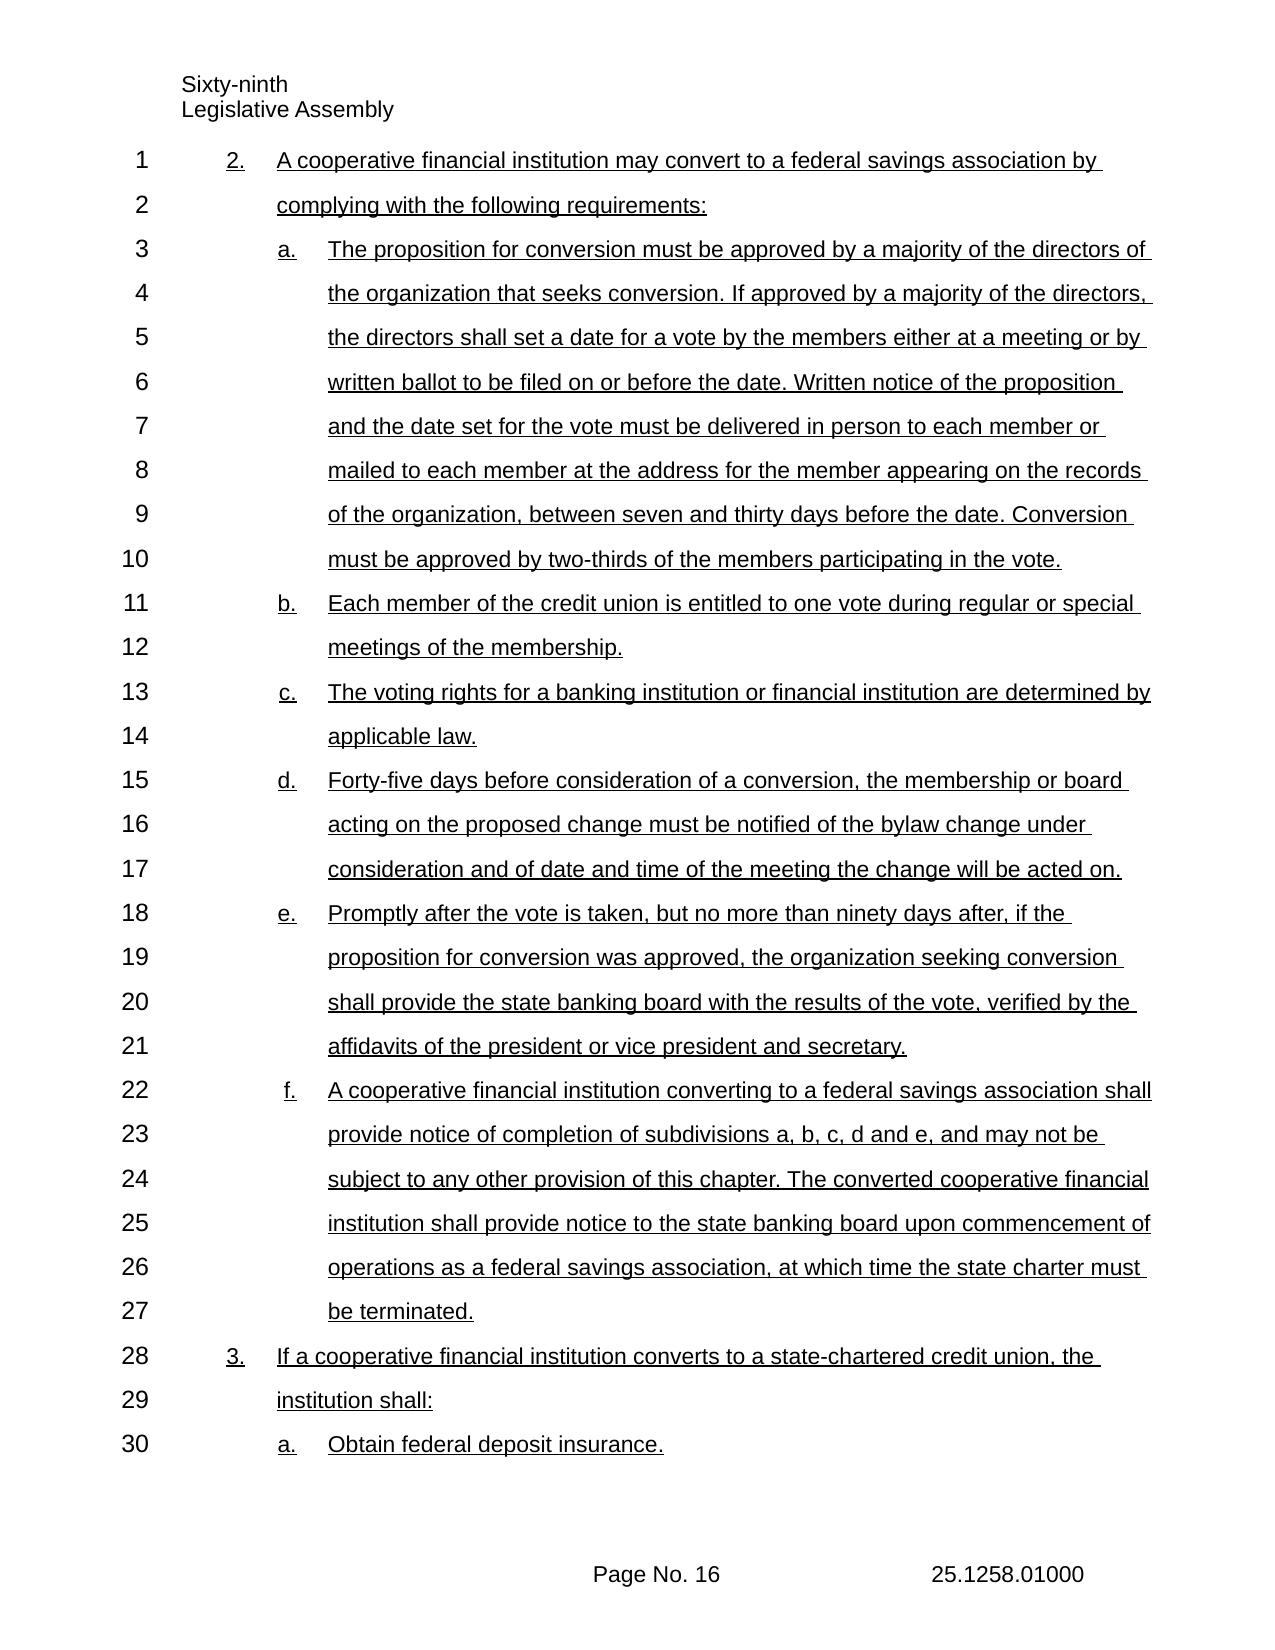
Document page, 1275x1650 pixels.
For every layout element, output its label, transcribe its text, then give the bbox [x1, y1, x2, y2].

text e. Promptly after the vote is taken, but no more than ninety days after, if the proposition for conversion was approved, the organization seeking conversion shall provide the state banking board with the results of the vote, verified by the affidavits of the president or vice president and secretary. [181, 886, 1154, 1063]
text 2. A cooperative financial institution may convert to a federal savings association by complying with the following requirements: [181, 133, 1154, 222]
text 3. If a cooperative financial institution converts to a state-chartered credit union, the institution shall: [181, 1329, 1154, 1417]
text a. The proposition for conversion must be approved by a majority of the directors of the organization that seeks conversion. If approved by a majority of the directors, the directors shall set a date for a vote by the members either at a meeting or by written ballot to be filed on or before the date. Written notice of the proposition and the date set for the vote must be delivered in person to each member or mailed to each member at the address for the member appearing on the records of the organization, between seven and thirty days before the date. Conversion must be approved by two‑thirds of the members participating in the vote. [181, 222, 1154, 576]
text b. Each member of the credit union is entitled to one vote during regular or special meetings of the membership. [181, 576, 1154, 664]
text a. Obtain federal deposit insurance. [181, 1417, 1154, 1461]
text f. A cooperative financial institution converting to a federal savings association shall provide notice of completion of subdivisions a, b, c, d and e, and may not be subject to any other provision of this chapter. The converted cooperative financial institution shall provide notice to the state banking board upon commencement of operations as a federal savings association, at which time the state charter must be terminated. [181, 1063, 1154, 1329]
text d. Forty‑five days before consideration of a conversion, the membership or board acting on the proposed change must be notified of the bylaw change under consideration and of date and time of the meeting the change will be acted on. [181, 753, 1154, 886]
text c. The voting rights for a banking institution or financial institution are determined by applicable law. [181, 664, 1154, 753]
